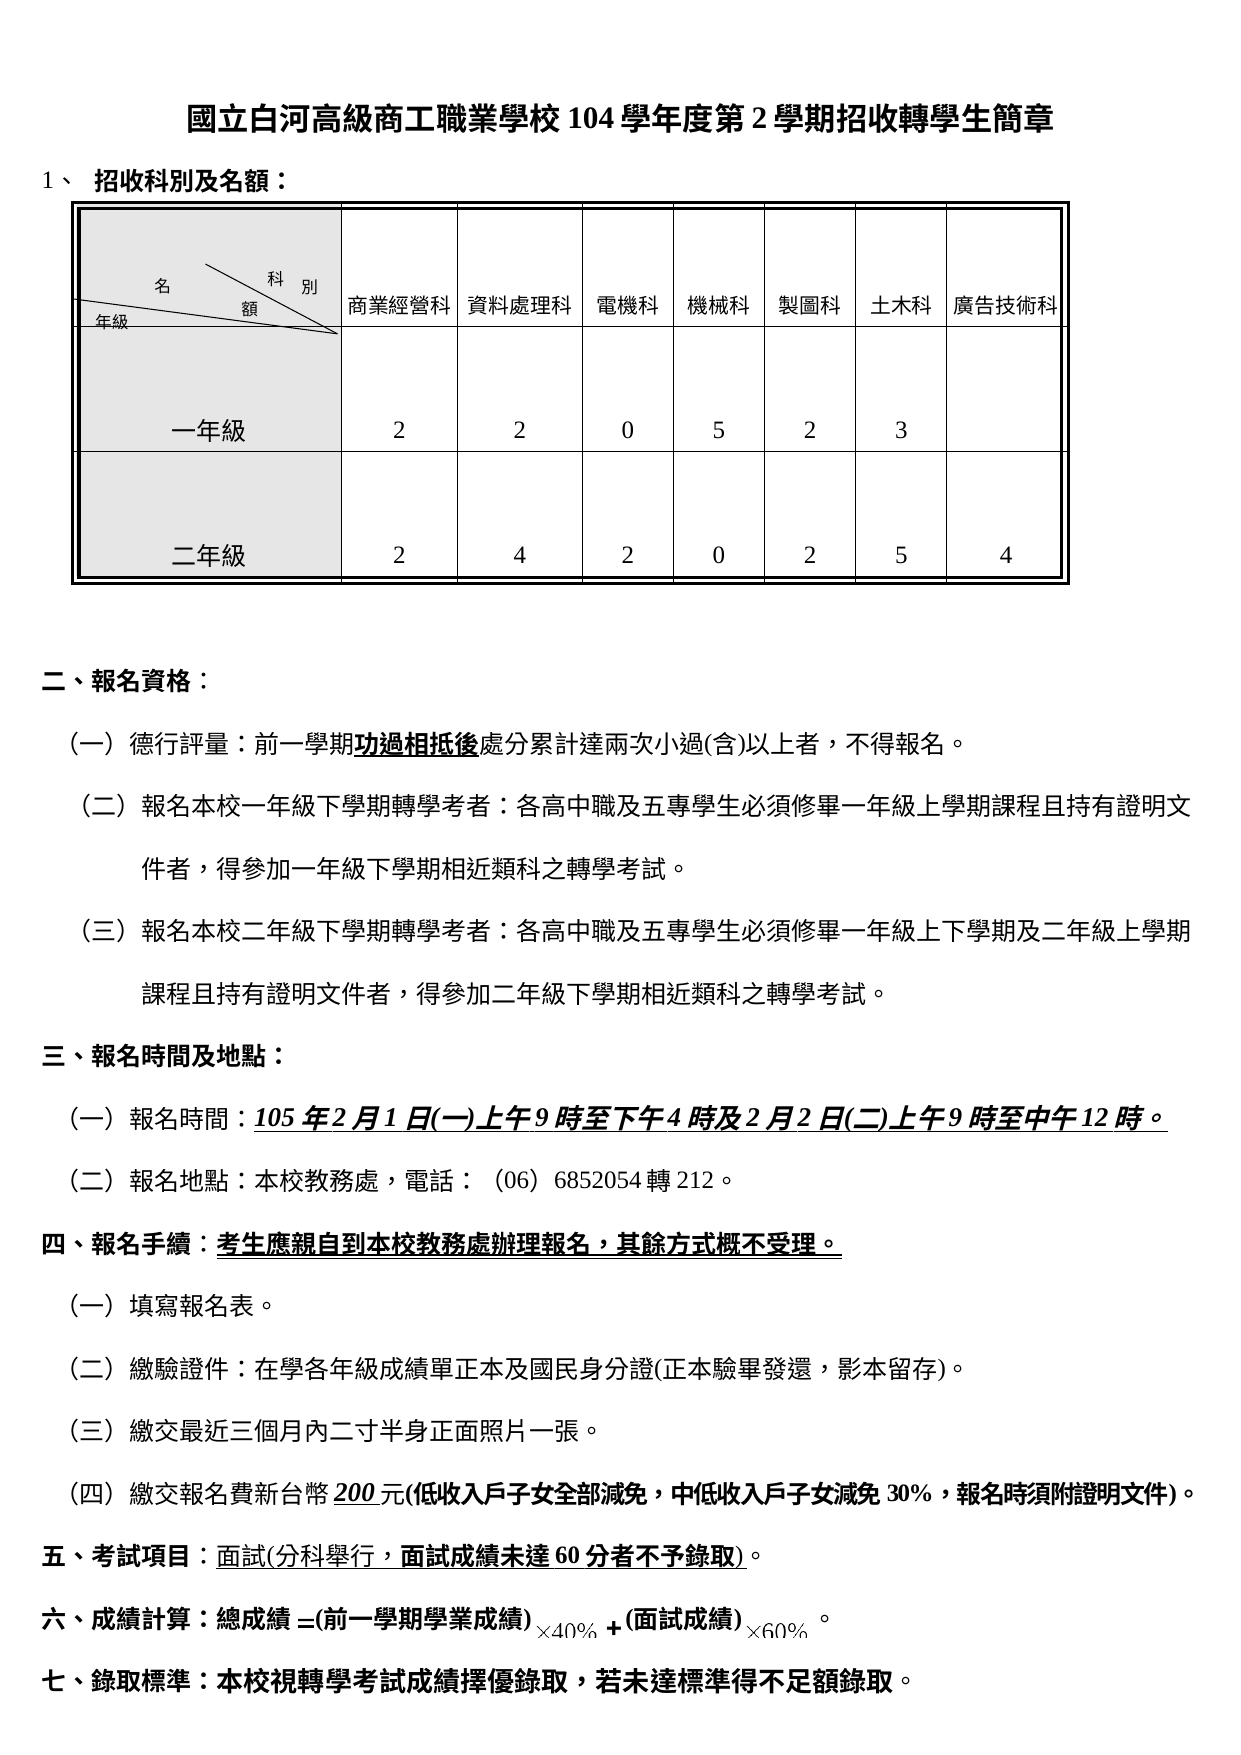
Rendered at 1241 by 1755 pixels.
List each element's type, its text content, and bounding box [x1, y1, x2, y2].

table_header 製圖科 [765, 210, 855, 326]
table_cell 4 [458, 452, 582, 576]
table_cell 4 [947, 452, 1060, 576]
table_cell [947, 327, 1060, 451]
table_cell 5 [674, 327, 764, 451]
table_cell 0 [674, 452, 764, 576]
table_cell 一年級 [81, 327, 341, 451]
text （一）填寫報名表。 [41, 1263, 1199, 1326]
table_cell 5 [856, 452, 946, 576]
table_header 商業經營科 [342, 210, 457, 326]
table_cell 2 [583, 452, 673, 576]
table_header 電機科 [583, 210, 673, 326]
table_cell 3 [856, 327, 946, 451]
table_header 資料處理科 [458, 210, 582, 326]
text 六、成績計算：總成績(前一學期學業成績)(面試成績)。 [41, 1576, 1199, 1638]
text （四）繳交報名費新台幣200元(低收入戶子女全部減免，中低收入戶子女減免30%，報名時須附證明文件)。 [41, 1451, 1199, 1513]
text 七、錄取標準：本校視轉學考試成績擇優錄取，若未達標準得不足額錄取。 [41, 1638, 1199, 1701]
table_header [81, 301, 266, 326]
text （二）報名本校一年級下學期轉學考者：各高中職及五專學生必須修畢一年級上學期課程且持有證明文件者，得參加一年級下學期相近類科之轉學考試。 [66, 763, 1199, 888]
table_header [76, 204, 341, 298]
table_cell 2 [342, 327, 457, 451]
text 三、報名時間及地點： [41, 1013, 1199, 1076]
text （三）報名本校二年級下學期轉學考者：各高中職及五專學生必須修畢一年級上下學期及二年級上學期課程且持有證明文件者，得參加二年級下學期相近類科之轉學考試。 [66, 888, 1199, 1013]
table_cell 2 [342, 452, 457, 576]
table_header 土木科 [856, 210, 946, 326]
table_cell 0 [583, 327, 673, 451]
table_cell 2 [765, 452, 855, 576]
table_header 廣告技術科 [947, 204, 1065, 326]
table_header [81, 210, 341, 326]
text 五、考試項目：面試(分科舉行，面試成績未達60分者不予錄取)。 [41, 1513, 1199, 1576]
table_cell 2 [458, 327, 582, 451]
text （二）繳驗證件：在學各年級成績單正本及國民身分證(正本驗畢發還，影本留存)。 [41, 1326, 1199, 1388]
table_cell 2 [765, 327, 855, 451]
table_header 機械科 [674, 210, 764, 326]
text 二、報名資格： [41, 638, 1199, 701]
text （一）報名時間：105年2月1日(一)上午9時至下午4時及2月2日(二)上午9時至中午12時。 [41, 1076, 1199, 1138]
text 四、報名手續：考生應親自到本校教務處辦理報名，其餘方式概不受理。 [41, 1201, 1199, 1263]
text （二）報名地點：本校教務處，電話：（06）6852054轉212。 [41, 1138, 1199, 1201]
text （三）繳交最近三個月內二寸半身正面照片一張。 [41, 1388, 1199, 1451]
text 國立白河高級商工職業學校104學年度第2學期招收轉學生簡章 [41, 76, 1199, 138]
list 招收科別及名額： [41, 138, 1199, 201]
text （一）德行評量：前一學期功過相抵後處分累計達兩次小過(含)以上者，不得報名。 [41, 701, 1199, 763]
table_cell 二年級 [81, 452, 341, 576]
